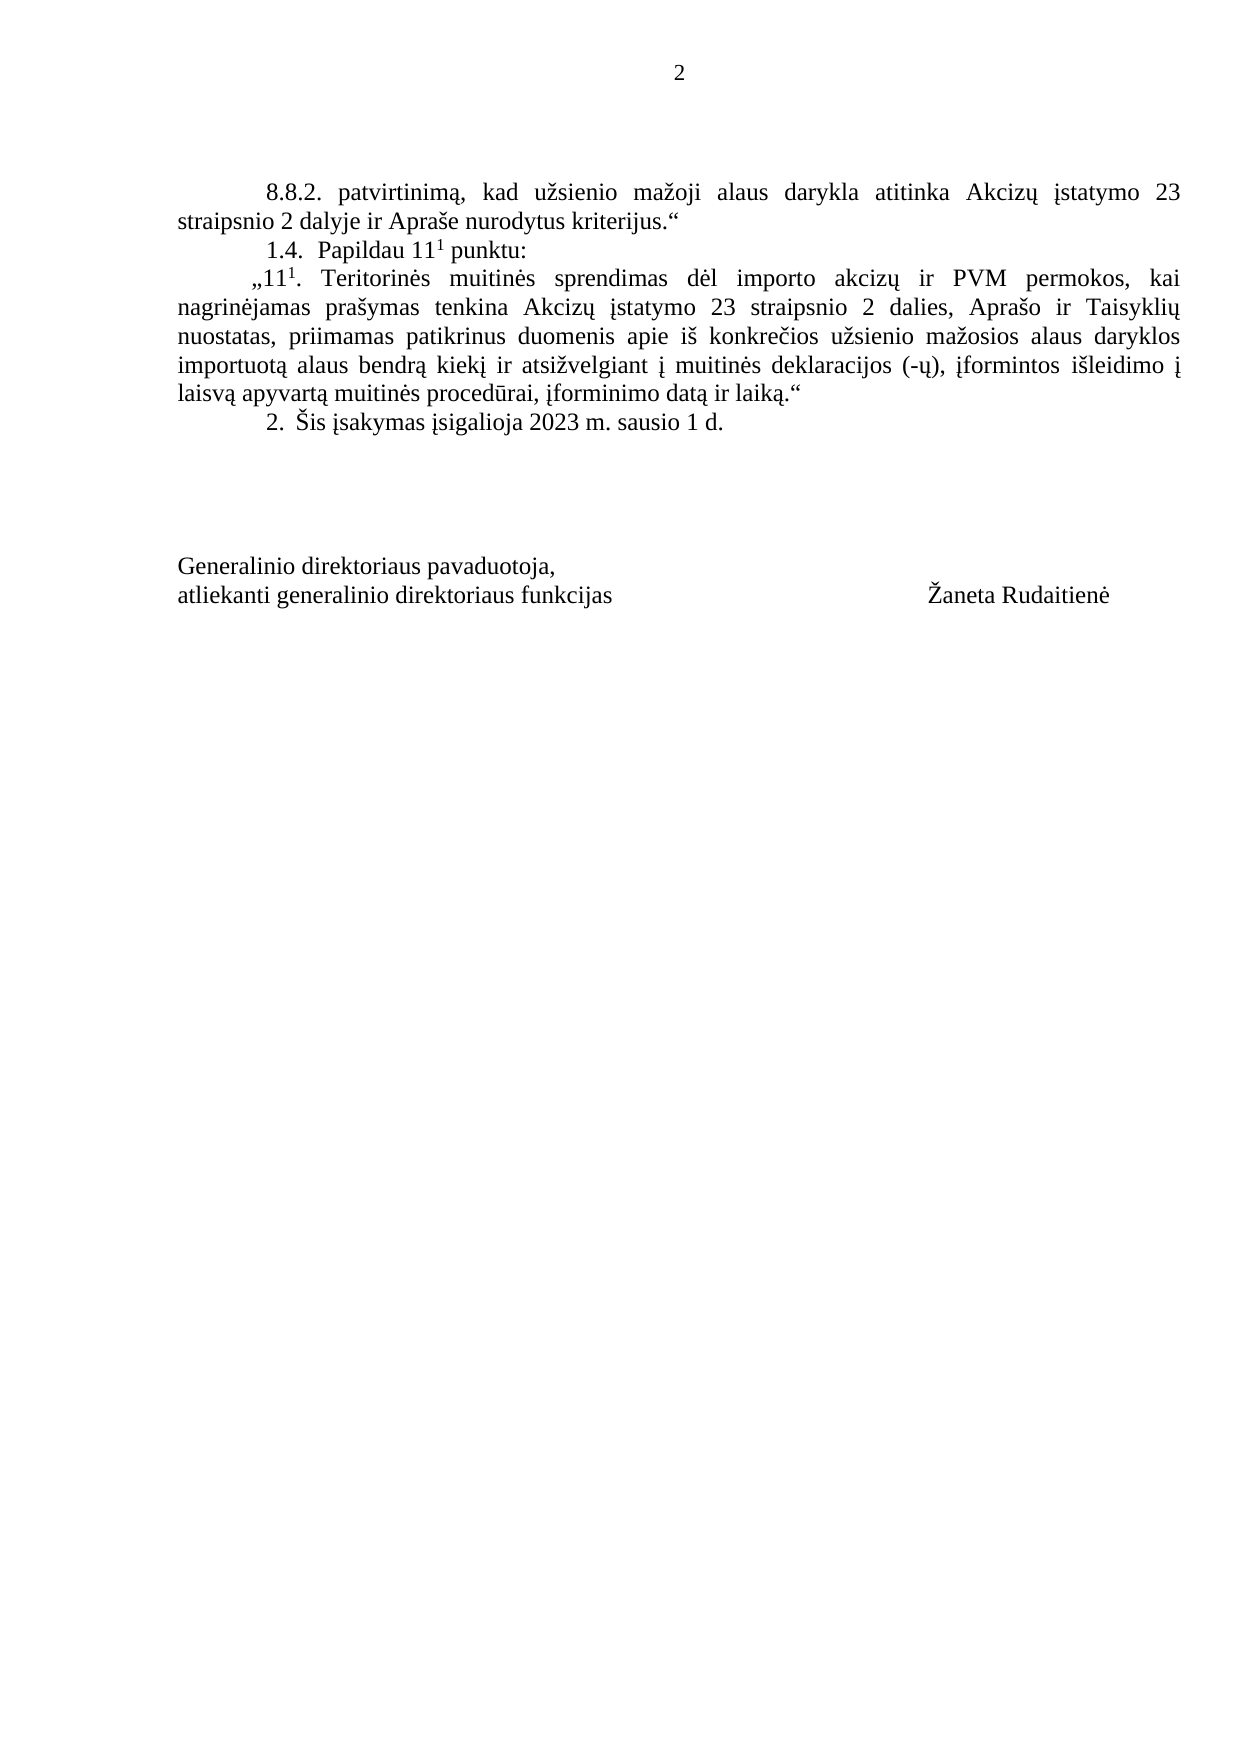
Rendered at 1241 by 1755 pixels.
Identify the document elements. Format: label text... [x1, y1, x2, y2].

text 8.8.2. patvirtinimą, kad užsienio mažoji alaus darykla atitinka Akcizų įstatymo 23 straipsnio 2 dalyje ir Apraše nurodytus kriterijus.“ [177, 177, 1181, 235]
text atliekanti generalinio direktoriaus funkcijas Žaneta Rudaitienė [177, 580, 1181, 608]
text 2. Šis įsakymas įsigalioja 2023 m. sausio 1 d. [177, 407, 1181, 436]
text „111. Teritorinės muitinės sprendimas dėl importo akcizų ir PVM permokos, kai nagrinėjamas prašymas tenkina Akcizų įstatymo 23 straipsnio 2 dalies, Aprašo ir Taisyklių nuostatas, priimamas patikrinus duomenis apie iš konkrečios užsienio mažosios alaus daryklos importuotą alaus bendrą kiekį ir atsižvelgiant į muitinės deklaracijos (-ų), įformintos išleidimo į laisvą apyvartą muitinės procedūrai, įforminimo datą ir laiką.“ [177, 263, 1181, 407]
text Generalinio direktoriaus pavaduotoja, [177, 551, 1181, 580]
text 1.4. Papildau 111 punktu: [177, 235, 1181, 263]
